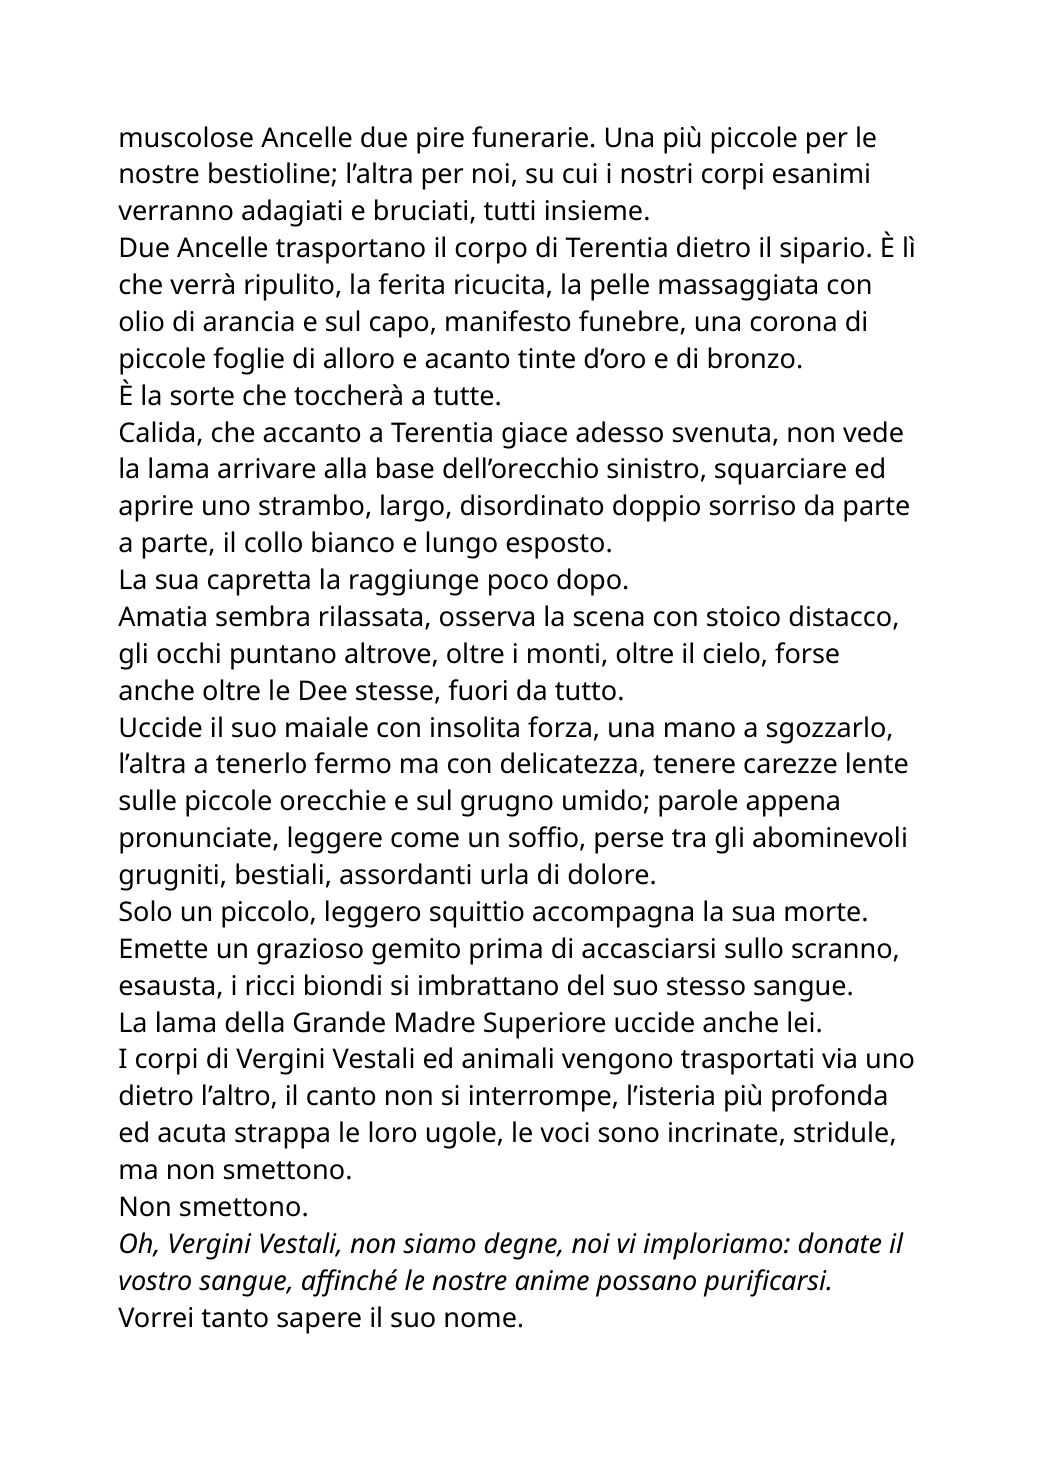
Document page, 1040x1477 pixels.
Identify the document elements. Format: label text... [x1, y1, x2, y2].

text Uccide il suo maiale con insolita forza, una mano a sgozzarlo, l’altra a tenerlo fermo ma con delicatezza, tenere carezze lente sulle piccole orecchie e sul grugno umido; parole appena pronunciate, leggere come un soffio, perse tra gli abominevoli grugniti, bestiali, assordanti urla di dolore. [118, 708, 921, 892]
text La sua capretta la raggiunge poco dopo. [118, 561, 921, 597]
text Non smettono. [118, 1187, 921, 1224]
text Solo un piccolo, leggero squittio accompagna la sua morte. Emette un grazioso gemito prima di accasciarsi sullo scranno, esausta, i ricci biondi si imbrattano del suo stesso sangue. [118, 892, 921, 1003]
text Oh, Vergini Vestali, non siamo degne, noi vi imploriamo: donate il vostro sangue, affinché le nostre anime possano purificarsi. [118, 1224, 921, 1298]
text muscolose Ancelle due pire funerarie. Una più piccole per le nostre bestioline; l’altra per noi, su cui i nostri corpi esanimi verranno adagiati e bruciati, tutti insieme. [118, 118, 921, 229]
text La lama della Grande Madre Superiore uccide anche lei. [118, 1003, 921, 1040]
text Vorrei tanto sapere il suo nome. [118, 1298, 921, 1335]
text Calida, che accanto a Terentia giace adesso svenuta, non vede la lama arrivare alla base dell’orecchio sinistro, squarciare ed aprire uno strambo, largo, disordinato doppio sorriso da parte a parte, il collo bianco e lungo esposto. [118, 413, 921, 561]
text Amatia sembra rilassata, osserva la scena con stoico distacco, gli occhi puntano altrove, oltre i monti, oltre il cielo, forse anche oltre le Dee stesse, fuori da tutto. [118, 597, 921, 708]
text I corpi di Vergini Vestali ed animali vengono trasportati via uno dietro l’altro, il canto non si interrompe, l’isteria più profonda ed acuta strappa le loro ugole, le voci sono incrinate, stridule, ma non smettono. [118, 1040, 921, 1187]
text Due Ancelle trasportano il corpo di Terentia dietro il sipario. È lì che verrà ripulito, la ferita ricucita, la pelle massaggiata con olio di arancia e sul capo, manifesto funebre, una corona di piccole foglie di alloro e acanto tinte d’oro e di bronzo. [118, 229, 921, 376]
text È la sorte che toccherà a tutte. [118, 376, 921, 413]
